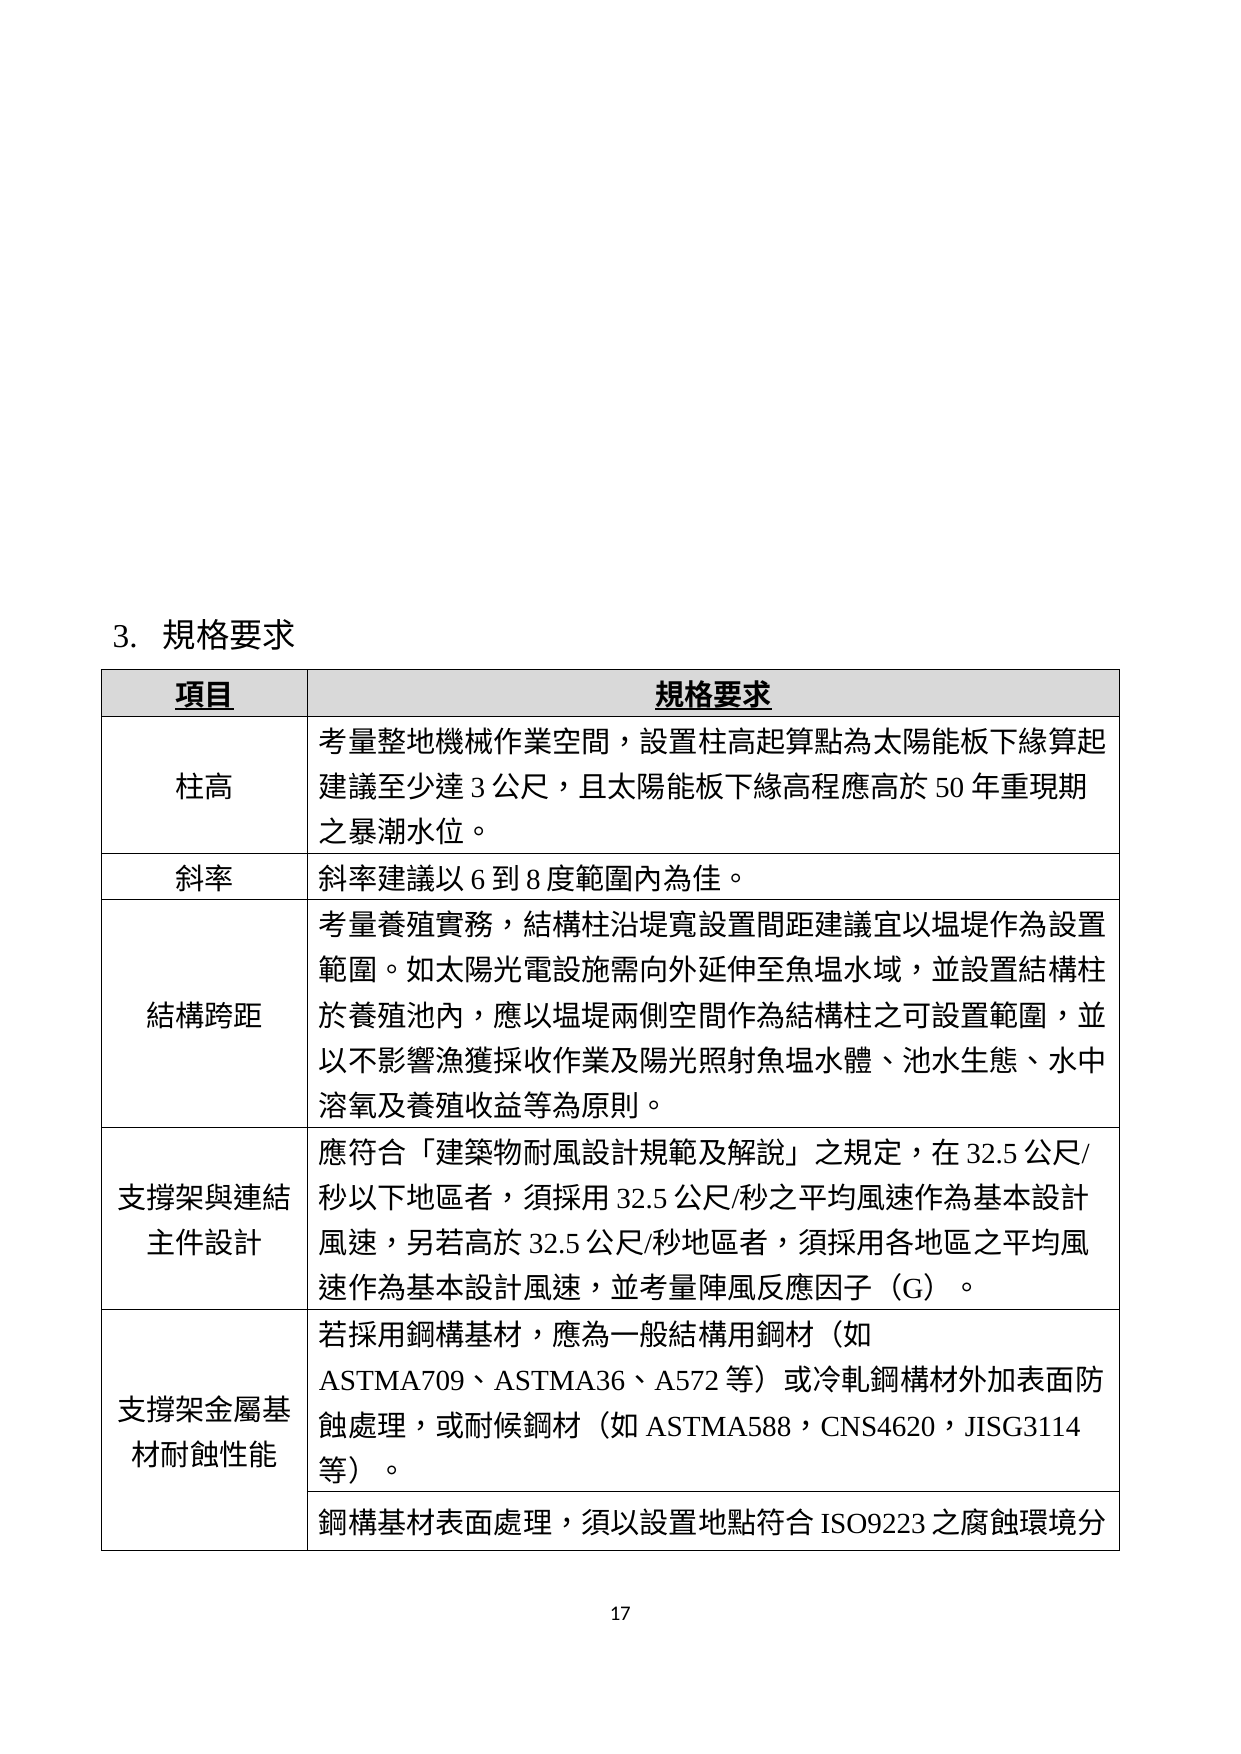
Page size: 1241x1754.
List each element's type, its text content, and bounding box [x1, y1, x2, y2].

table_header 項目 [102, 670, 307, 716]
table_header 規格要求 [308, 670, 1119, 716]
table_cell 考量整地機械作業空間，設置柱高起算點為太陽能板下緣算起建議至少達3公尺，且太陽能板下緣高程應高於 50 年重現期之暴潮水位。 [308, 717, 1119, 853]
table_cell 鋼構基材表面處理，須以設置地點符合ISO9223之腐蝕環境分 [308, 1492, 1119, 1550]
table_cell 柱高 [102, 717, 307, 853]
table_cell 結構跨距 [102, 900, 307, 1127]
table_cell 應符合「建築物耐風設計規範及解說」之規定，在32.5公尺/秒以下地區者，須採用32.5公尺/秒之平均風速作為基本設計風速，另若高於32.5公尺/秒地區者，須採用各地區之平均風速作為基本設計風速，並考量陣風反應因子（G）。 [308, 1128, 1119, 1309]
table_cell 支撐架金屬基材耐蝕性能 [102, 1310, 307, 1550]
table_cell 斜率 [102, 854, 307, 899]
table_cell 支撐架與連結主件設計 [102, 1128, 307, 1309]
table_cell 考量養殖實務，結構柱沿堤寬設置間距建議宜以塭堤作為設置範圍。如太陽光電設施需向外延伸至魚塭水域，並設置結構柱於養殖池內，應以塭堤兩側空間作為結構柱之可設置範圍，並以不影響漁獲採收作業及陽光照射魚塭水體、池水生態、水中溶氧及養殖收益等為原則。 [308, 900, 1119, 1127]
table_cell 斜率建議以6到8度範圍內為佳。 [308, 854, 1119, 899]
table_cell 若採用鋼構基材，應為一般結構用鋼材（如ASTMA709、ASTMA36、A572等）或冷軋鋼構材外加表面防蝕處理，或耐候鋼材（如ASTMA588，CNS4620，JISG3114等）。 [308, 1310, 1119, 1491]
list 規格要求 [112, 614, 1101, 656]
